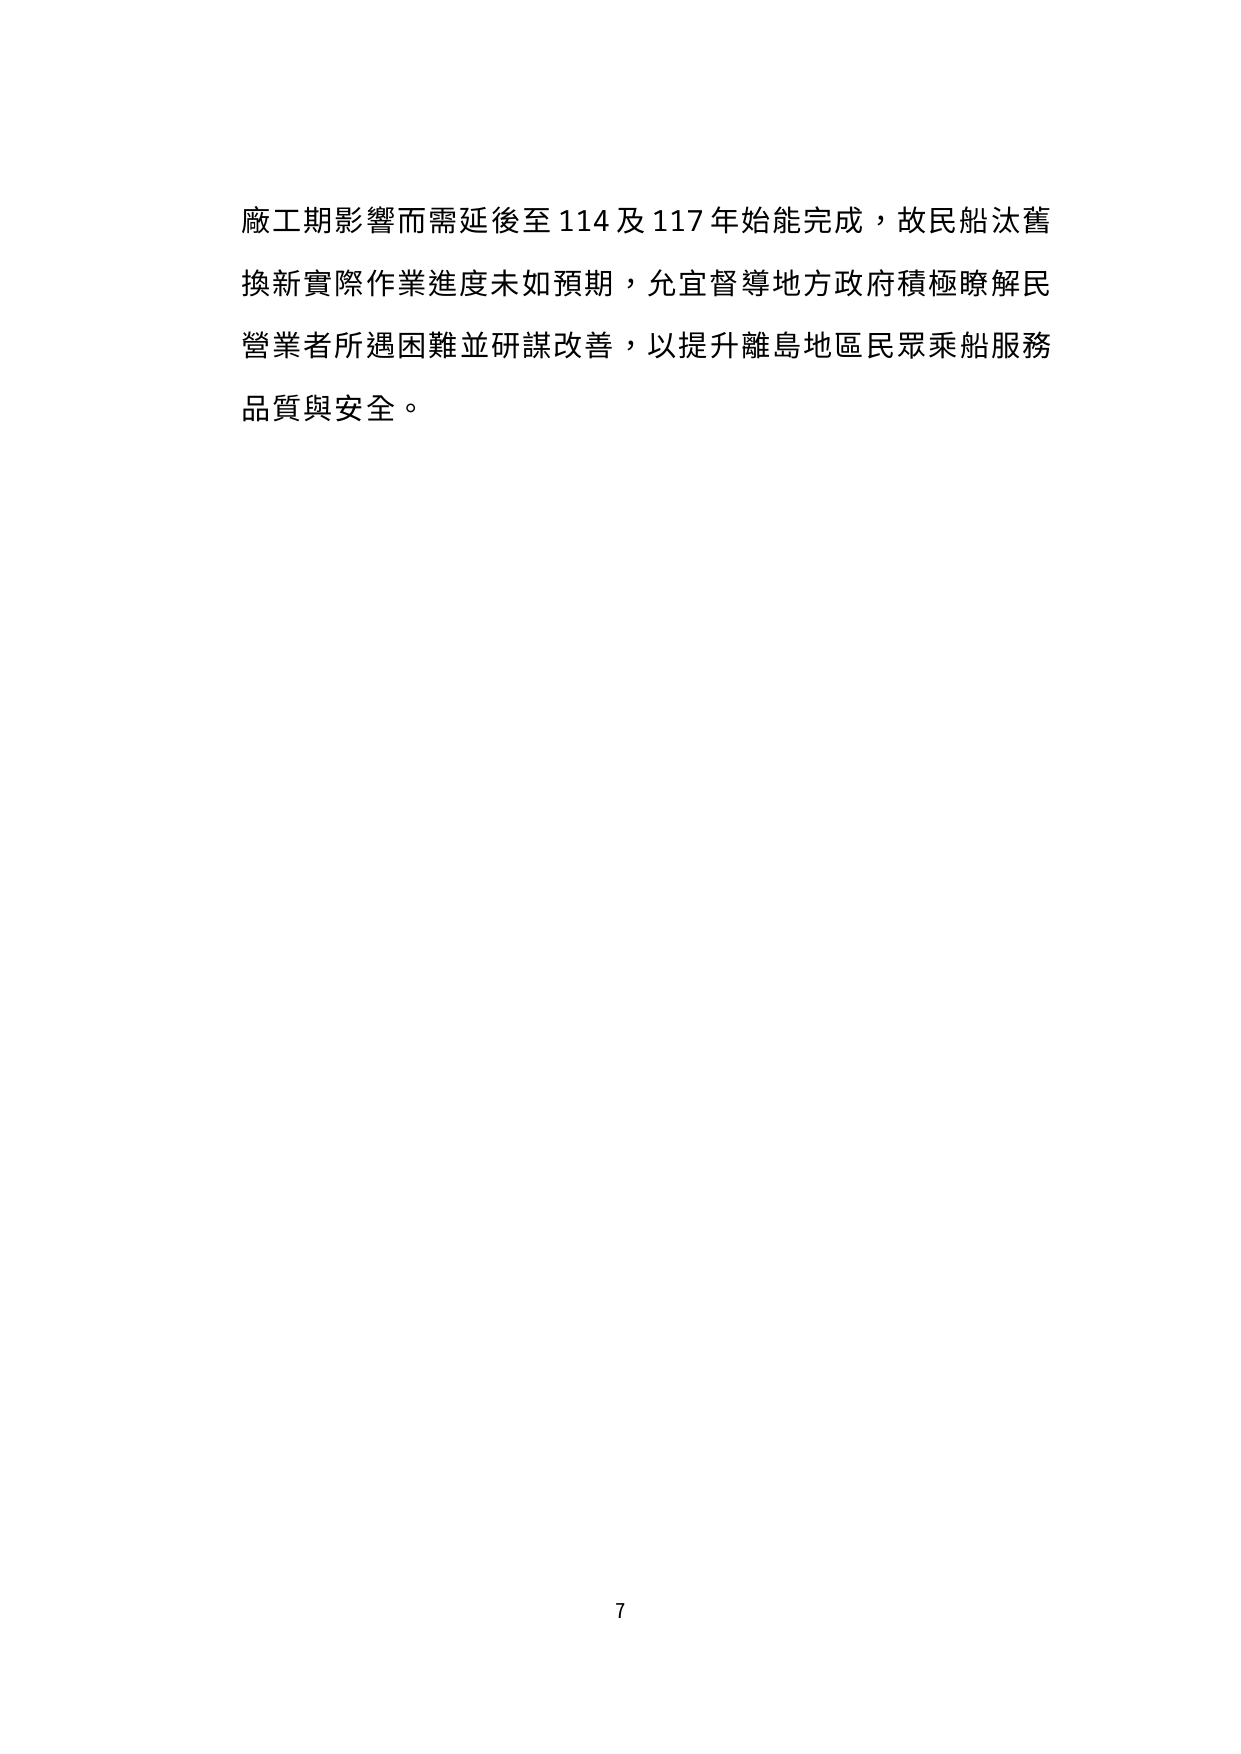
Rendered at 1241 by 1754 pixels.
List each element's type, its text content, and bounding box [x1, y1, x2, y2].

text 廠工期影響而需延後至114及117年始能完成，故民船汰舊換新實際作業進度未如預期，允宜督導地方政府積極瞭解民營業者所遇困難並研謀改善，以提升離島地區民眾乘船服務品質與安全。 [236, 177, 1063, 427]
